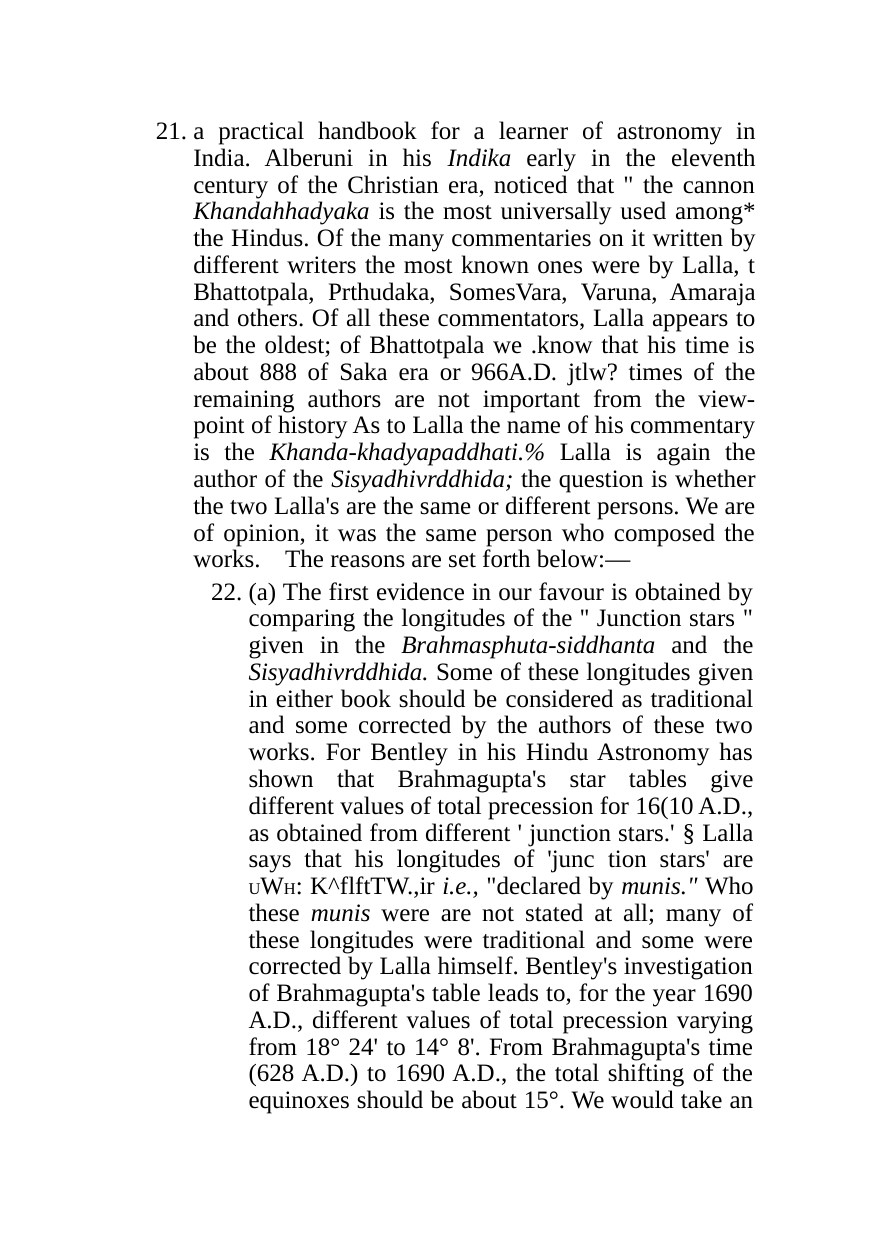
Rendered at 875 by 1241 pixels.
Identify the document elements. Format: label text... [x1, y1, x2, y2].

list a practical handbook for a learner of astronomy in India. Alberuni in his Indika early in the eleventh century of the Christian era, noticed that " the cannon Khandahhadyaka is the most universally used among* the Hindus. Of the many commentaries on it written by different writers the most known ones were by Lalla, t Bhattotpala, Prthudaka, SomesVara, Varuna, Amaraja and others. Of all these commentators, Lalla appears to be the oldest; of Bhattotpala we .know that his time is about 888 of Saka era or 966A.D. jtlw? times of the remaining authors are not important from the view-point of history As to Lalla the name of his commentary is the Khanda-khadyapaddhati.% Lalla is again the author of the Sisyadhivrddhida; the question is whether the two Lalla's are the same or different persons. We are of opinion, it was the same person who composed the works. The reasons are set forth below:— [156, 118, 756, 573]
list (a) The first evidence in our favour is obtained by comparing the longitudes of the '' Junction stars " given in the Brahmasphuta-siddhanta and the Sisyadhivrddhida. Some of these longitudes given in either book should be considered as traditional and some corrected by the authors of these two works. For Bentley in his Hindu Astronomy has shown that Brahmagupta's star tables give different values of total precession for 16(10 A.D., as obtained from different ' junction stars.' § Lalla says that his longitudes of 'junc­ tion stars' are uWh: K^flftTW.,ir i.e., "declared by munis." Who these munis were are not stated at all; many of these longitudes were traditional and some were corrected by Lalla himself. Bentley's investigation of Brahmagupta's table leads to, for the year 1690 A.D., different values of total precession varying from 18° 24' to 14° 8'. From Brahmagupta's time (628 A.D.) to 1690 A.D., the total shifting of the equinoxes should be about 15°. We would take an [211, 579, 753, 1114]
